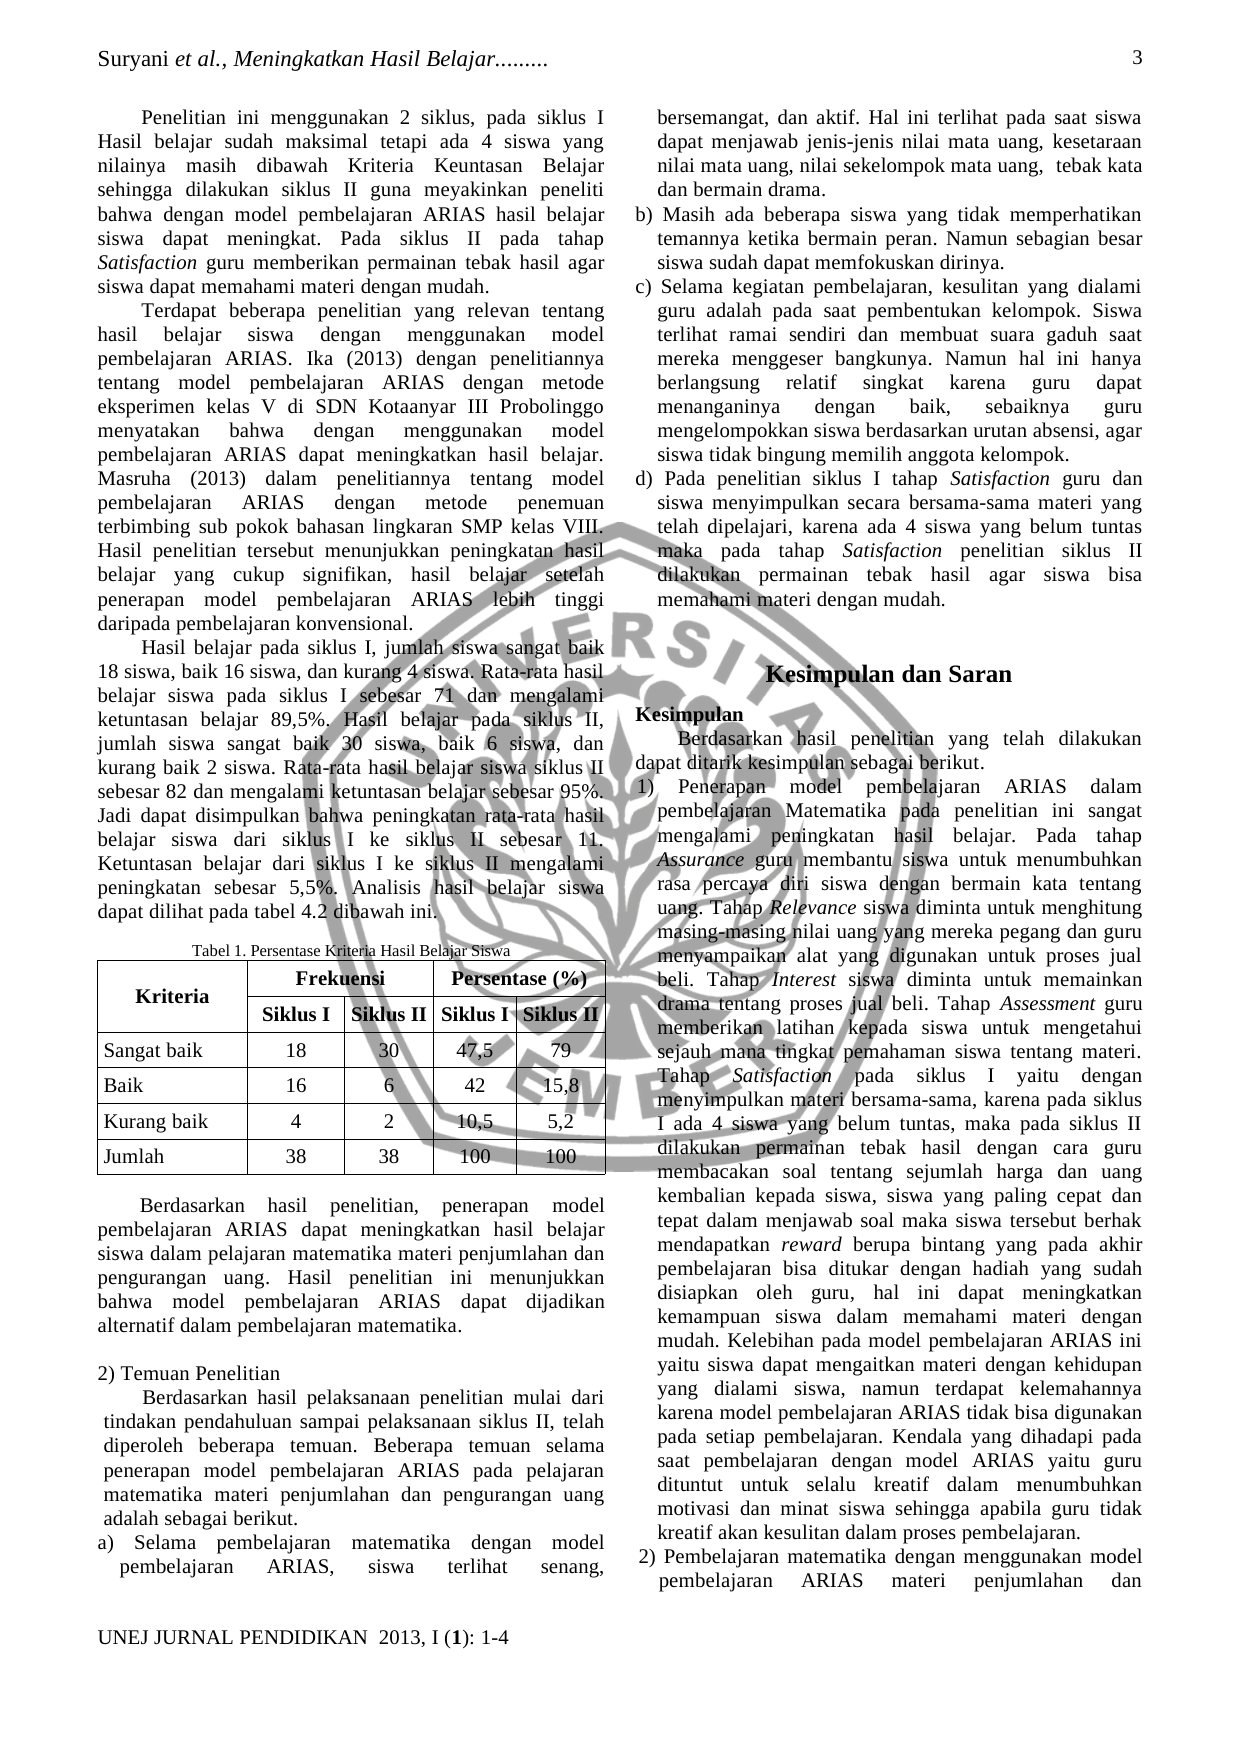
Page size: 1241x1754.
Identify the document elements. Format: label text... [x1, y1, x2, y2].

table_cell 38 [248, 1140, 344, 1174]
text c) Selama kegiatan pembelajaran, kesulitan yang dialami guru adalah pada saat pembentukan kelompok. Siswa terlihat ramai sendiri dan membuat suara gaduh saat mereka menggeser bangkunya. Namun hal ini hanya berlangsung relatif singkat karena guru dapat menanganinya dengan baik, sebaiknya guru mengelompokkan siswa berdasarkan urutan absensi, agar siswa tidak bingung memilih anggota kelompok. [635, 273, 1143, 466]
text bersemangat, dan aktif. Hal ini terlihat pada saat siswa dapat menjawab jenis-jenis nilai mata uang, kesetaraan nilai mata uang, nilai sekelompok mata uang, tebak kata dan bermain drama. [635, 105, 1143, 201]
table_cell Siklus I [248, 997, 344, 1032]
text 1) Penerapan model pembelajaran ARIAS dalam pembelajaran Matematika pada penelitian ini sangat mengalami peningkatan hasil belajar. Pada tahap Assurance guru membantu siswa untuk menumbuhkan rasa percaya diri siswa dengan bermain kata tentang uang. Tahap Relevance siswa diminta untuk menghitung masing-masing nilai uang yang mereka pegang dan guru menyampaikan alat yang digunakan untuk proses jual beli. Tahap Interest siswa diminta untuk memainkan drama tentang proses jual beli. Tahap Assessment guru memberikan latihan kepada siswa untuk mengetahui sejauh mana tingkat pemahaman siswa tentang materi. Tahap Satisfaction pada siklus I yaitu dengan menyimpulkan materi bersama-sama, karena pada siklus I ada 4 siswa yang belum tuntas, maka pada siklus II dilakukan permainan tebak hasil dengan cara guru membacakan soal tentang sejumlah harga dan uang kembalian kepada siswa, siswa yang paling cepat dan tepat dalam menjawab soal maka siswa tersebut berhak mendapatkan reward berupa bintang yang pada akhir pembelajaran bisa ditukar dengan hadiah yang sudah disiapkan oleh guru, hal ini dapat meningkatkan kemampuan siswa dalam memahami materi dengan mudah. Kelebihan pada model pembelajaran ARIAS ini yaitu siswa dapat mengaitkan materi dengan kehidupan yang dialami siswa, namun terdapat kelemahannya karena model pembelajaran ARIAS tidak bisa digunakan pada setiap pembelajaran. Kendala yang dihadapi pada saat pembelajaran dengan model ARIAS yaitu guru dituntut untuk selalu kreatif dalam menumbuhkan motivasi dan minat siswa sehingga apabila guru tidak kreatif akan kesulitan dalam proses pembelajaran. [637, 774, 1143, 1544]
table_cell 15,8 [517, 1068, 605, 1103]
table_header Persentase (%) [434, 961, 605, 996]
text Berdasarkan hasil penelitian yang telah dilakukan dapat ditarik kesimpulan sebagai berikut. [635, 726, 1143, 774]
text Hasil belajar pada siklus I, jumlah siswa sangat baik 18 siswa, baik 16 siswa, dan kurang 4 siswa. Rata-rata hasil belajar siswa pada siklus I sebesar 71 dan mengalami ketuntasan belajar 89,5%. Hasil belajar pada siklus II, jumlah siswa sangat baik 30 siswa, baik 6 siswa, dan kurang baik 2 siswa. Rata-rata hasil belajar siswa siklus II sebesar 82 dan mengalami ketuntasan belajar sebesar 95%. Jadi dapat disimpulkan bahwa peningkatan rata-rata hasil belajar siswa dari siklus I ke siklus II sebesar 11. Ketuntasan belajar dari siklus I ke siklus II mengalami peningkatan sebesar 5,5%. Analisis hasil belajar siswa dapat dilihat pada tabel 4.2 dibawah ini. [97, 634, 605, 923]
text Kesimpulan dan Saran [635, 658, 1143, 688]
text b) Masih ada beberapa siswa yang tidak memperhatikan temannya ketika bermain peran. Namun sebagian besar siswa sudah dapat memfokuskan dirinya. [635, 201, 1143, 273]
table_cell Baik [98, 1068, 247, 1103]
table_cell Jumlah [98, 1140, 247, 1174]
table_cell Siklus II [517, 997, 605, 1032]
table_cell 42 [434, 1068, 516, 1103]
table_cell 2 [345, 1104, 433, 1138]
table_cell Siklus I [434, 997, 516, 1032]
table_header Kriteria [98, 961, 247, 1032]
table_cell Kurang baik [98, 1104, 247, 1138]
table_cell 18 [248, 1033, 344, 1067]
table_cell 30 [345, 1033, 433, 1067]
text Kesimpulan [635, 702, 1143, 726]
table_cell 4 [248, 1104, 344, 1138]
text Terdapat beberapa penelitian yang relevan tentang hasil belajar siswa dengan menggunakan model pembelajaran ARIAS. Ika (2013) dengan penelitiannya tentang model pembelajaran ARIAS dengan metode eksperimen kelas V di SDN Kotaanyar III Probolinggo menyatakan bahwa dengan menggunakan model pembelajaran ARIAS dapat meningkatkan hasil belajar. Masruha (2013) dalam penelitiannya tentang model pembelajaran ARIAS dengan metode penemuan terbimbing sub pokok bahasan lingkaran SMP kelas VIII. Hasil penelitian tersebut menunjukkan peningkatan hasil belajar yang cukup signifikan, hasil belajar setelah penerapan model pembelajaran ARIAS lebih tinggi daripada pembelajaran konvensional. [97, 298, 605, 634]
list 2) Temuan Penelitian [97, 1361, 605, 1385]
table_cell 10,5 [434, 1104, 516, 1138]
text a) Selama pembelajaran matematika dengan model pembelajaran ARIAS, siswa terlihat senang, [97, 1529, 605, 1578]
table_cell 47,5 [434, 1033, 516, 1067]
table_header Frekuensi [248, 961, 433, 996]
picture [229, 447, 1011, 1247]
list Berdasarkan hasil pelaksanaan penelitian mulai dari tindakan pendahuluan sampai pelaksanaan siklus II, telah diperoleh beberapa temuan. Beberapa temuan selama penerapan model pembelajaran ARIAS pada pelajaran matematika materi penjumlahan dan pengurangan uang adalah sebagai berikut. [103, 1385, 605, 1529]
text 2) Pembelajaran matematika dengan menggunakan model pembelajaran ARIAS materi penjumlahan dan [638, 1544, 1143, 1592]
table_cell Siklus II [345, 997, 433, 1032]
table_cell 16 [248, 1068, 344, 1103]
table_cell 5,2 [517, 1104, 605, 1138]
table_cell 100 [517, 1140, 605, 1174]
table_cell 100 [434, 1140, 516, 1174]
table_cell 79 [517, 1033, 605, 1067]
text Penelitian ini menggunakan 2 siklus, pada siklus I Hasil belajar sudah maksimal tetapi ada 4 siswa yang nilainya masih dibawah Kriteria Keuntasan Belajar sehingga dilakukan siklus II guna meyakinkan peneliti bahwa dengan model pembelajaran ARIAS hasil belajar siswa dapat meningkat. Pada siklus II pada tahap Satisfaction guru memberikan permainan tebak hasil agar siswa dapat memahami materi dengan mudah. [97, 105, 605, 298]
text Tabel 1. Persentase Kriteria Hasil Belajar Siswa [97, 942, 605, 960]
table_cell 38 [345, 1140, 433, 1174]
text d) Pada penelitian siklus I tahap Satisfaction guru dan siswa menyimpulkan secara bersama-sama materi yang telah dipelajari, karena ada 4 siswa yang belum tuntas maka pada tahap Satisfaction penelitian siklus II dilakukan permainan tebak hasil agar siswa bisa memahami materi dengan mudah. [635, 466, 1143, 610]
table_cell 6 [345, 1068, 433, 1103]
text Berdasarkan hasil penelitian, penerapan model pembelajaran ARIAS dapat meningkatkan hasil belajar siswa dalam pelajaran matematika materi penjumlahan dan pengurangan uang. Hasil penelitian ini menunjukkan bahwa model pembelajaran ARIAS dapat dijadikan alternatif dalam pembelajaran matematika. [97, 1193, 605, 1337]
table_cell Sangat baik [98, 1033, 247, 1067]
